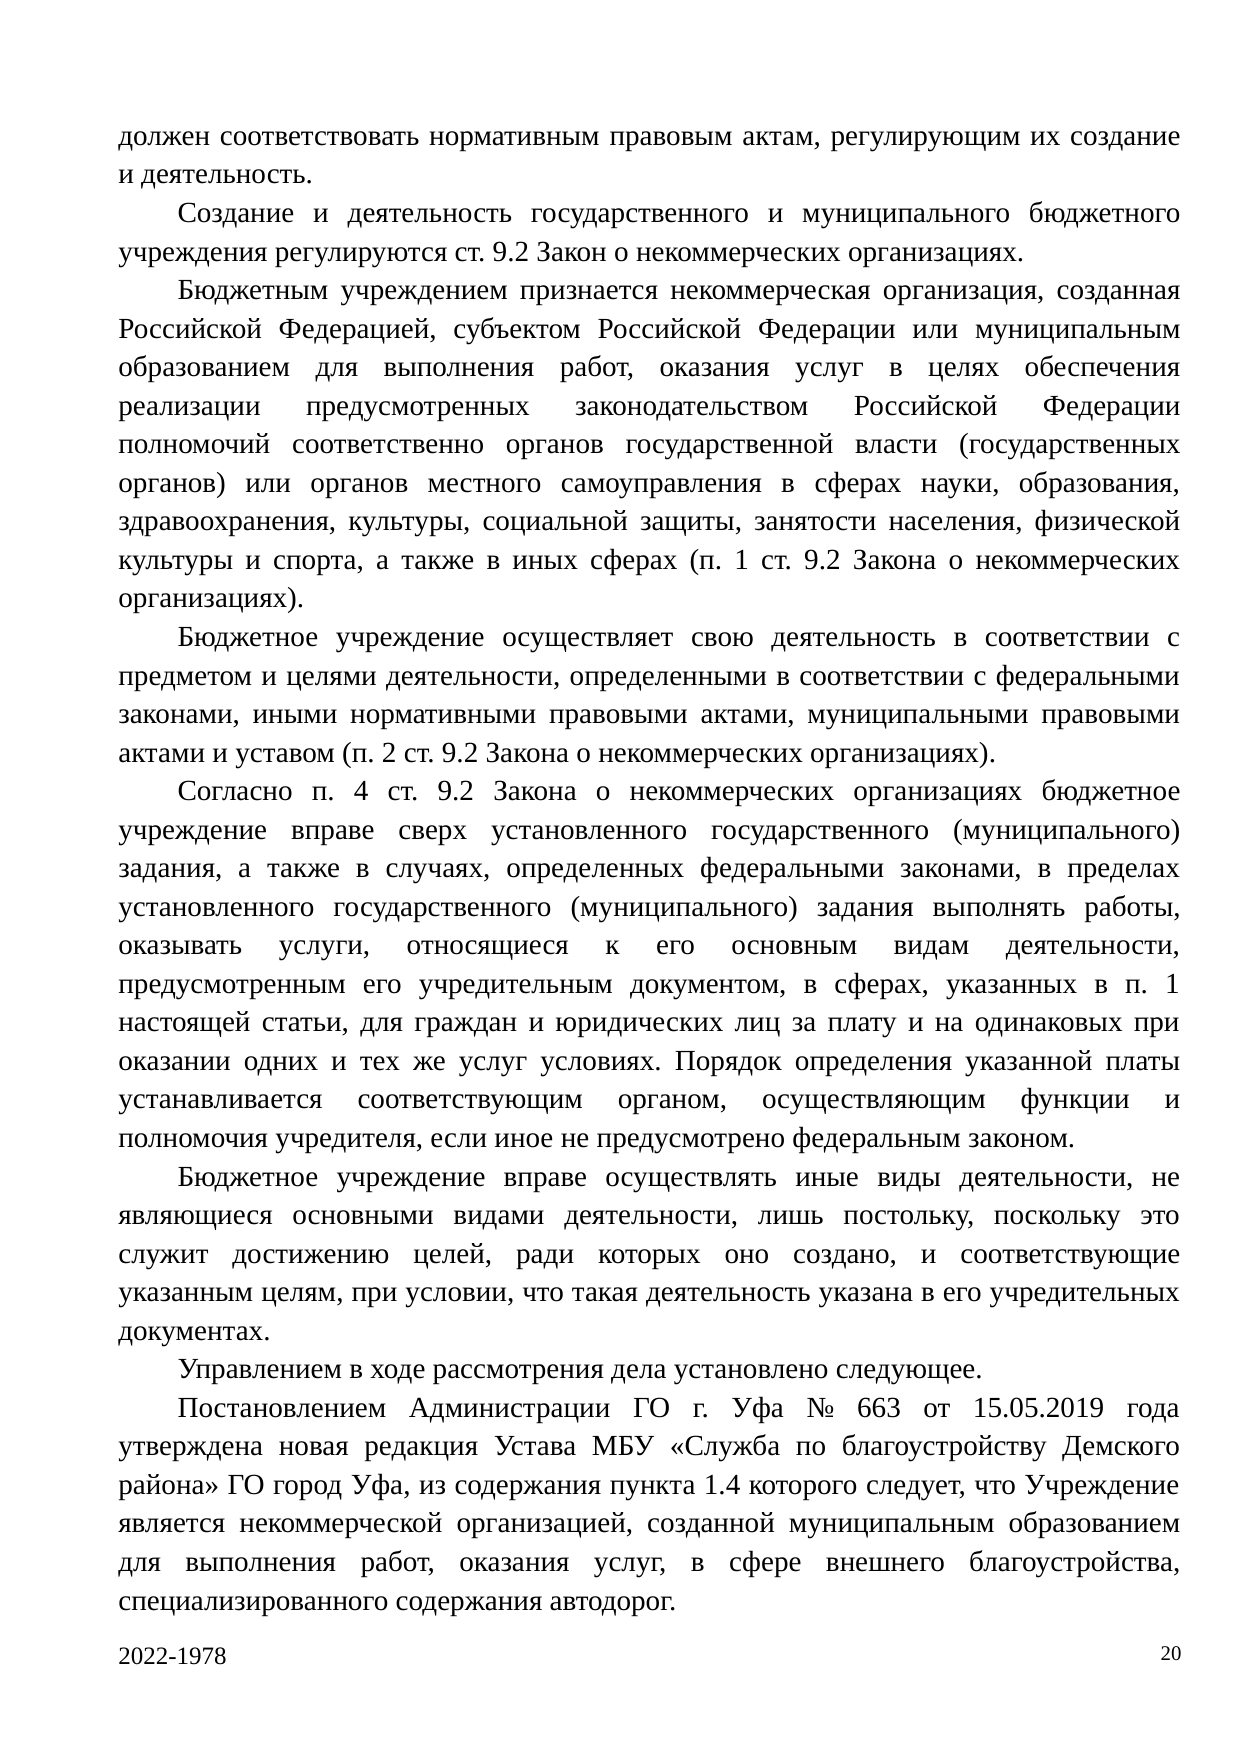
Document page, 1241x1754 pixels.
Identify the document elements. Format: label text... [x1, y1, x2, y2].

text Бюджетное учреждение вправе осуществлять иные виды деятельности, не являющиеся основными видами деятельности, лишь постольку, поскольку это служит достижению целей, ради которых оно создано, и соответствующие указанным целям, при условии, что такая деятельность указана в его учредительных документах. [118, 1159, 1181, 1346]
text Согласно п. 4 ст. 9.2 Закона о некоммерческих организациях бюджетное учреждение вправе сверх установленного государственного (муниципального) задания, а также в случаях, определенных федеральными законами, в пределах установленного государственного (муниципального) задания выполнять работы, оказывать услуги, относящиеся к его основным видам деятельности, предусмотренным его учредительным документом, в сферах, указанных в п. 1 настоящей статьи, для граждан и юридических лиц за плату и на одинаковых при оказании одних и тех же услуг условиях. Порядок определения указанной платы устанавливается соответствующим органом, осуществляющим функции и полномочия учредителя, если иное не предусмотрено федеральным законом. [118, 773, 1181, 1154]
text Постановлением Администрации ГО г. Уфа № 663 от 15.05.2019 года утверждена новая редакция Устава МБУ «Служба по благоустройству Демского района» ГО город Уфа, из содержания пункта 1.4 которого следует, что Учреждение является некоммерческой организацией, созданной муниципальным образованием для выполнения работ, оказания услуг, в сфере внешнего благоустройства, специализированного содержания автодорог. [118, 1390, 1181, 1616]
text должен соответствовать нормативным правовым актам, регулирующим их создание и деятельность. [118, 118, 1181, 190]
text Управлением в ходе рассмотрения дела установлено следующее. [118, 1351, 1181, 1385]
text Бюджетным учреждением признается некоммерческая организация, созданная Российской Федерацией, субъектом Российской Федерации или муниципальным образованием для выполнения работ, оказания услуг в целях обеспечения реализации предусмотренных законодательством Российской Федерации полномочий соответственно органов государственной власти (государственных органов) или органов местного самоуправления в сферах науки, образования, здравоохранения, культуры, социальной защиты, занятости населения, физической культуры и спорта, а также в иных сферах (п. 1 ст. 9.2 Закона о некоммерческих организациях). [118, 272, 1181, 614]
text Создание и деятельность государственного и муниципального бюджетного учреждения регулируются ст. 9.2 Закон о некоммерческих организациях. [118, 195, 1181, 267]
text Бюджетное учреждение осуществляет свою деятельность в соответствии с предметом и целями деятельности, определенными в соответствии с федеральными законами, иными нормативными правовыми актами, муниципальными правовыми актами и уставом (п. 2 ст. 9.2 Закона о некоммерческих организациях). [118, 619, 1181, 768]
